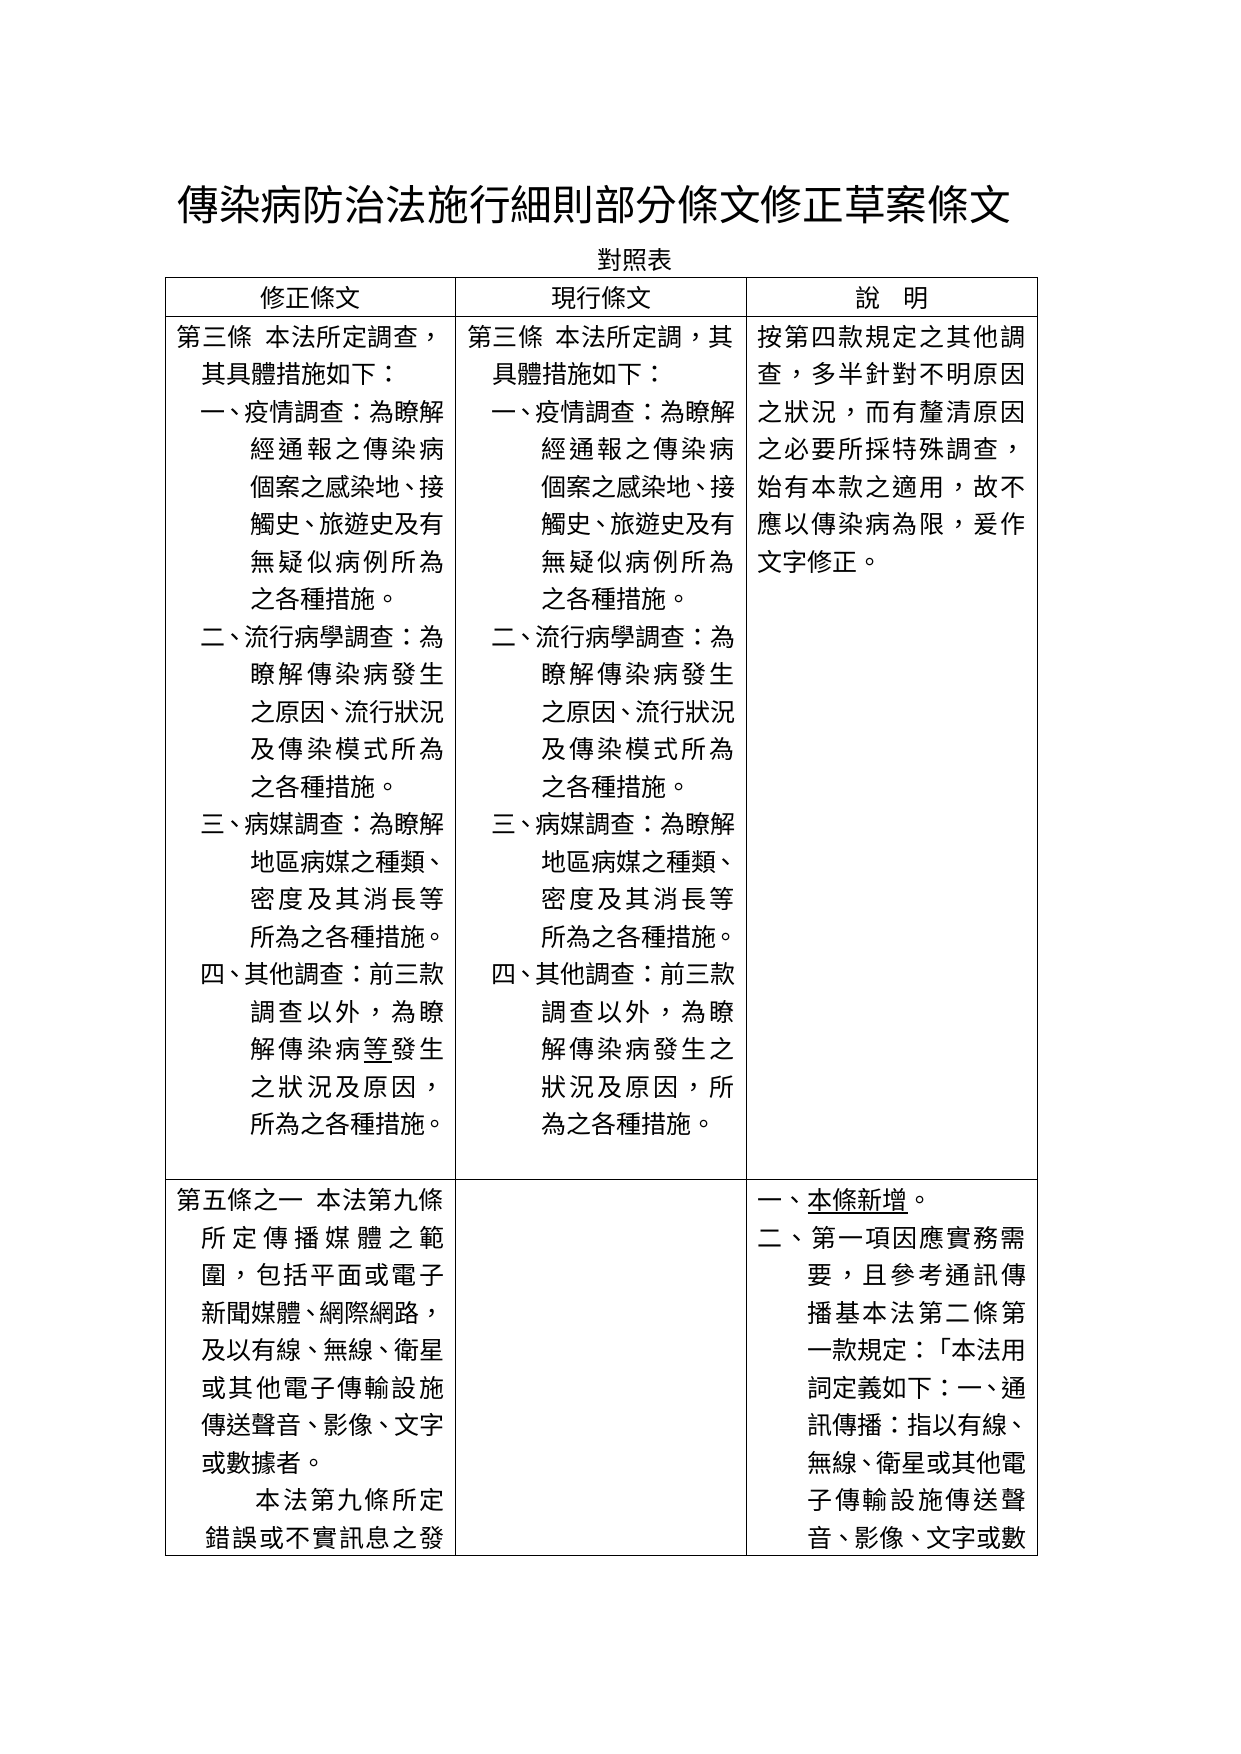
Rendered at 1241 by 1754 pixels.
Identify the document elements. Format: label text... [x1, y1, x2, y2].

table_cell 第三條 本法所定調查，其具體措施如下： 一、疫情調查：為瞭解經通報之傳染病個案之感染地、接觸史、旅遊史及有無疑似病例所為之各種措施。 二、流行病學調查：為瞭解傳染病發生之原因、流行狀況及傳染模式所為之各種措施。 三、病媒調查：為瞭解地區病媒之種類、密度及其消長等所為之各種措施。 四、其他調查：前三款調查以外，為瞭解傳染病等發生之狀況及原因，所為之各種措施。 [166, 317, 455, 1179]
table_cell 按第四款規定之其他調查，多半針對不明原因之狀況，而有釐清原因之必要所採特殊調查，始有本款之適用，故不應以傳染病為限，爰作文字修正。 [747, 317, 1037, 1179]
text 傳染病防治法施行細則部分條文修正草案條文 [177, 164, 1092, 239]
table_cell [456, 1180, 746, 1555]
table_cell 一、本條新增。 二、第一項因應實務需要，且參考通訊傳播基本法第二條第一款規定：「本法用詞定義如下：一、通訊傳播：指以有線、無線、衛星或其他電子傳輸設施傳送聲音、影像、文字或數 [747, 1180, 1037, 1555]
table_cell 第五條之一 本法第九條所定傳播媒體之範圍，包括平面或電子新聞媒體、網際網路，及以有線、無線、衛星或其他電子傳輸設施傳送聲音、影像、文字或數據者。 本法第九條所定錯誤或不實訊息之發 [166, 1180, 455, 1555]
table_header 修正條文 [166, 278, 455, 316]
table_header 說 明 [747, 278, 1037, 316]
table_header 現行條文 [456, 278, 746, 316]
text 對照表 [177, 239, 1092, 277]
table_cell 第三條 本法所定調，其具體措施如下： 一、疫情調查：為瞭解經通報之傳染病個案之感染地、接觸史、旅遊史及有無疑似病例所為之各種措施。 二、流行病學調查：為瞭解傳染病發生之原因、流行狀況及傳染模式所為之各種措施。 三、病媒調查：為瞭解地區病媒之種類、密度及其消長等所為之各種措施。 四、其他調查：前三款調查以外，為瞭解傳染病發生之狀況及原因，所為之各種措施。 [456, 317, 746, 1179]
